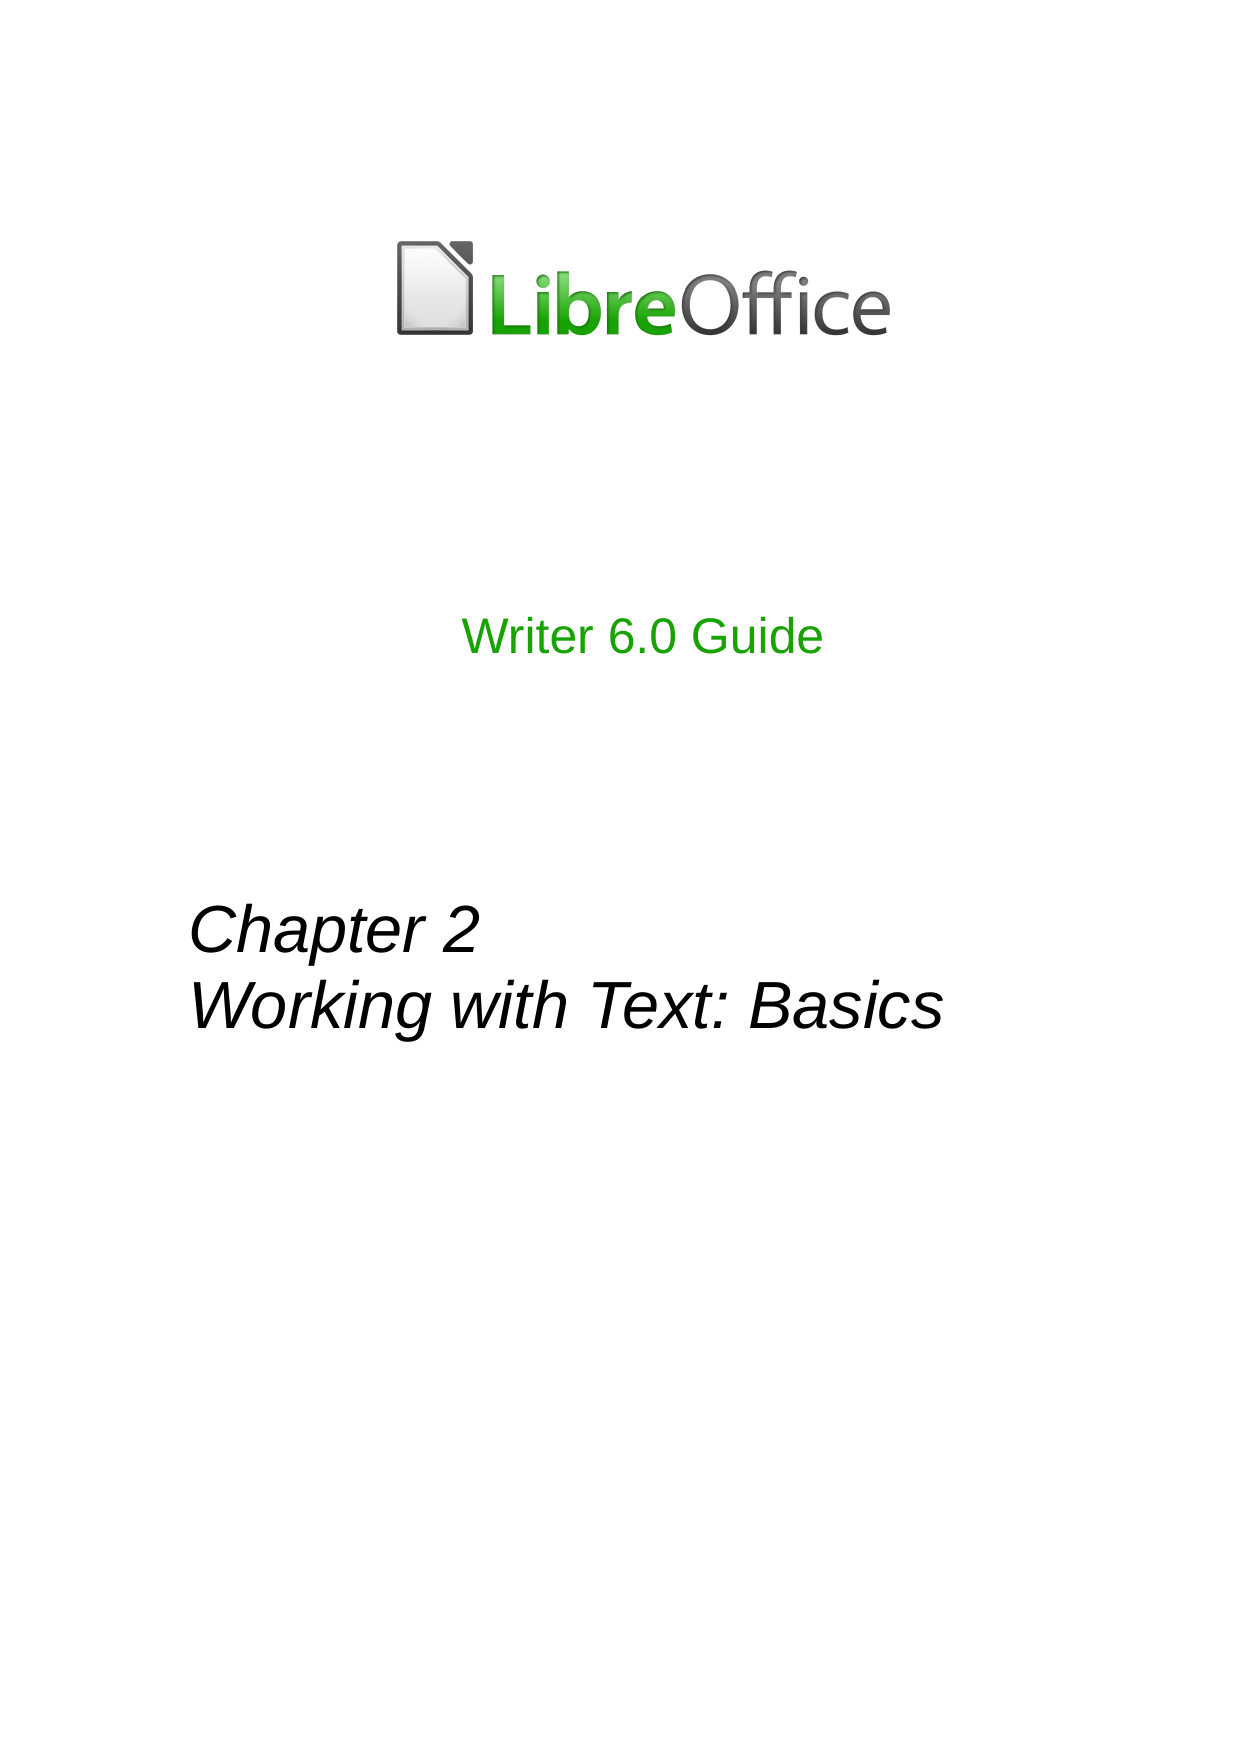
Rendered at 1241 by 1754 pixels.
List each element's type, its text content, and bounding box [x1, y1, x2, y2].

text Writer 6.0 Guide [188, 607, 1098, 664]
picture [392, 236, 893, 342]
title Chapter 2 Working with Text: Basics [188, 889, 1098, 1043]
